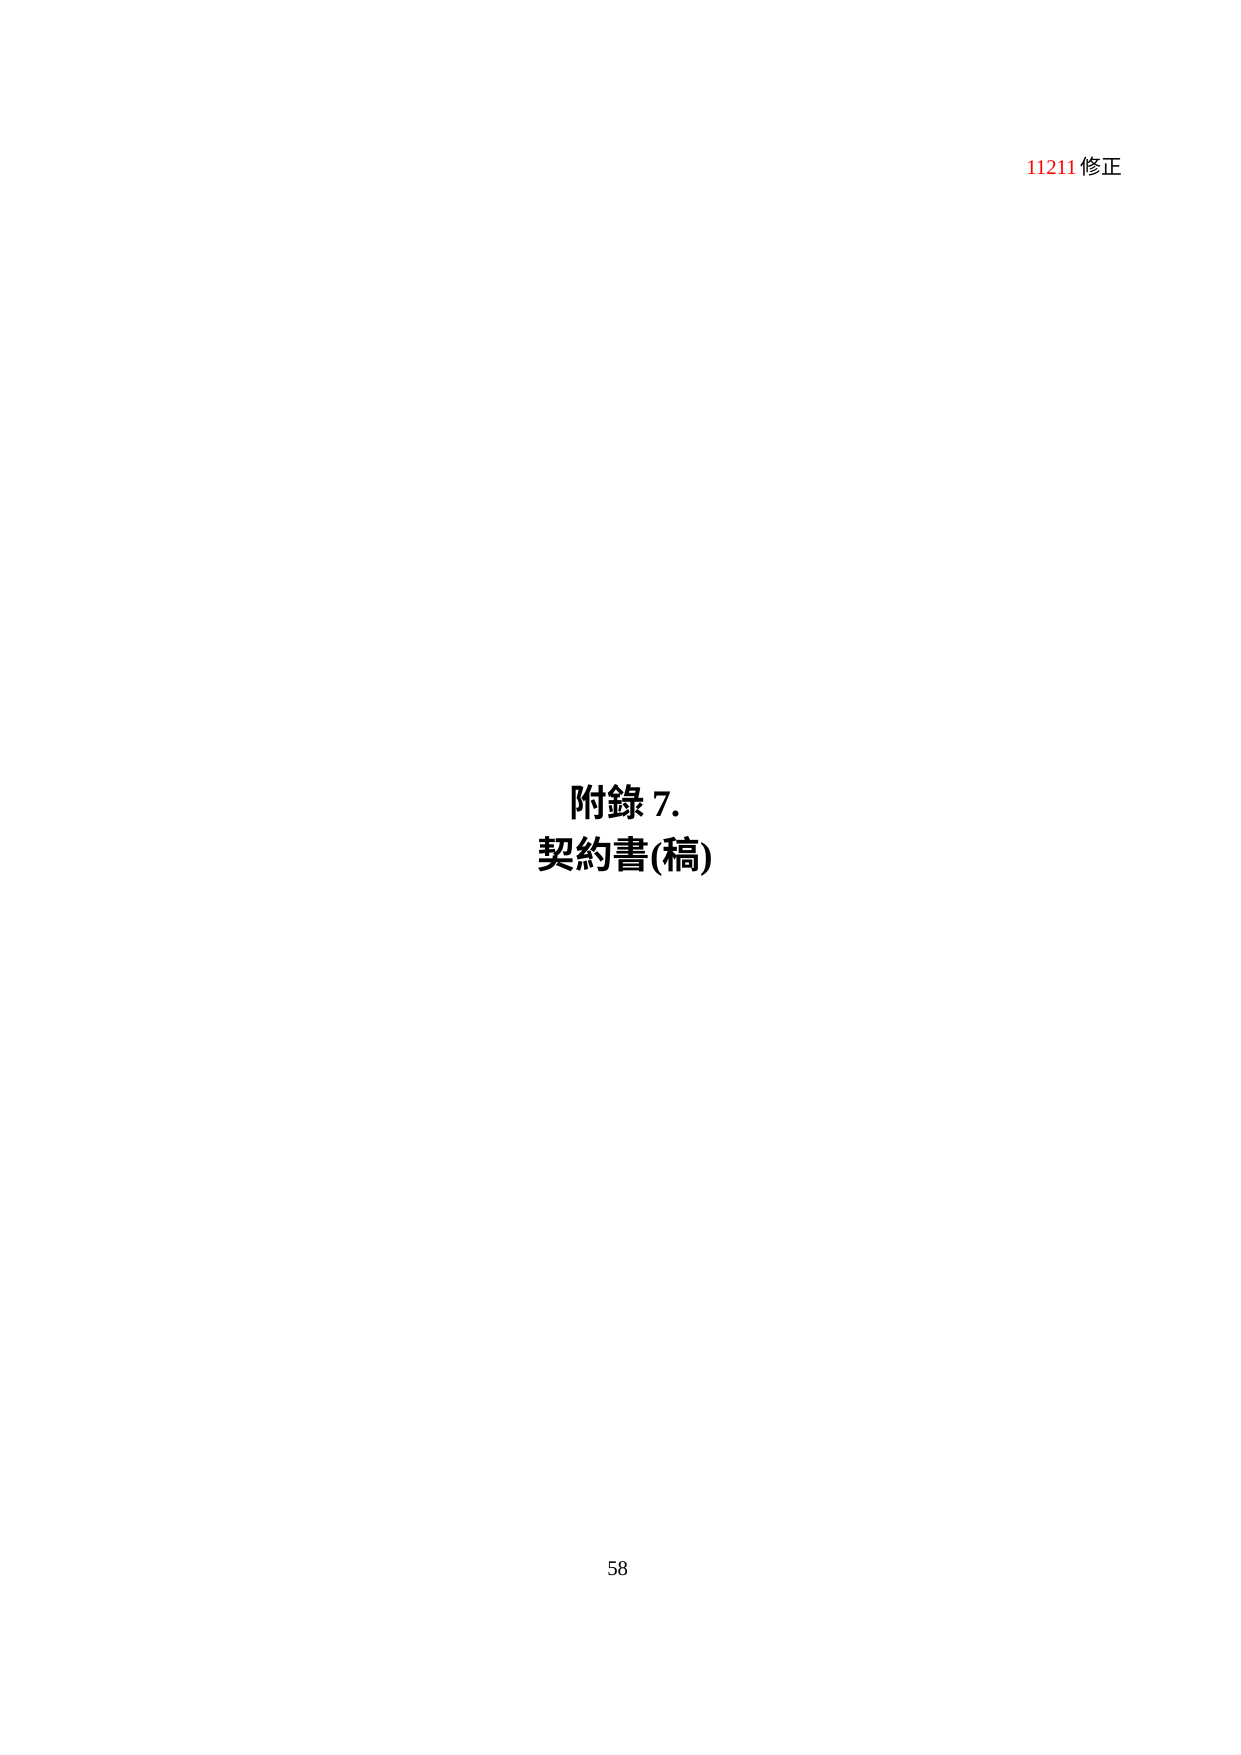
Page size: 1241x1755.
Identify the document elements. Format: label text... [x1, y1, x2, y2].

text 契約書(稿) [132, 826, 1117, 878]
text 附錄7. [132, 774, 1117, 826]
